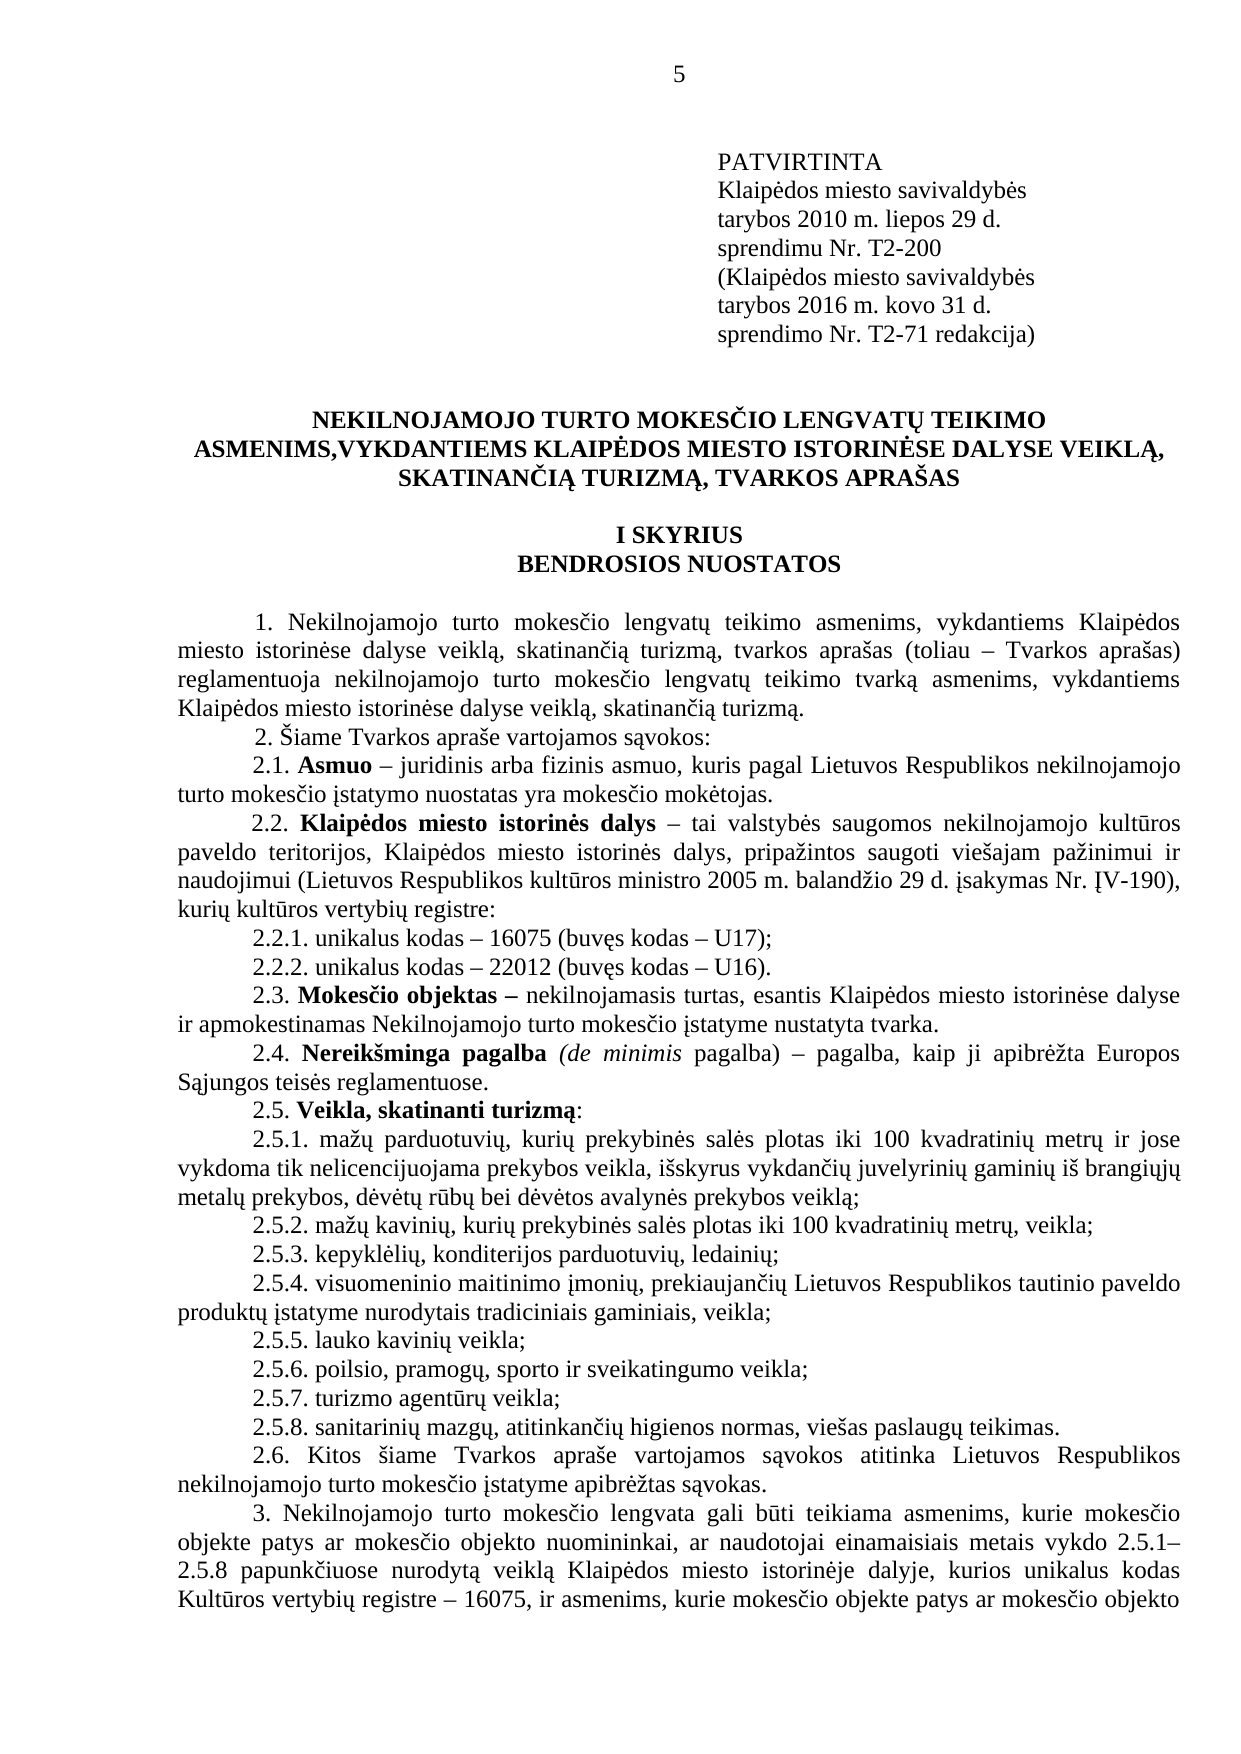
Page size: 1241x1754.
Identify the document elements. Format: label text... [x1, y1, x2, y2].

text 2.4. Nereikšminga pagalba (de minimis pagalba) – pagalba, kaip ji apibrėžta Europos Sąjungos teisės reglamentuose. [177, 1038, 1181, 1096]
text 2.2.2. unikalus kodas – 22012 (buvęs kodas – U16). [177, 952, 1181, 981]
text Klaipėdos miesto savivaldybės [582, 176, 1181, 204]
text 3. Nekilnojamojo turto mokesčio lengvata gali būti teikiama asmenims, kurie mokesčio objekte patys ar mokesčio objekto nuomininkai, ar naudotojai einamaisiais metais vykdo 2.5.1–2.5.8 papunkčiuose nurodytą veiklą Klaipėdos miesto istorinėje dalyje, kurios unikalus kodas Kultūros vertybių registre – 16075, ir asmenims, kurie mokesčio objekte patys ar mokesčio objekto [177, 1498, 1181, 1613]
text 2.5.4. visuomeninio maitinimo įmonių, prekiaujančių Lietuvos Respublikos tautinio paveldo produktų įstatyme nurodytais tradiciniais gaminiais, veikla; [177, 1268, 1181, 1326]
text 2.5.5. lauko kavinių veikla; [177, 1326, 1181, 1354]
text 2.5.2. mažų kavinių, kurių prekybinės salės plotas iki 100 kvadratinių metrų, veikla; [177, 1211, 1181, 1239]
text 2.5.3. kepyklėlių, konditerijos parduotuvių, ledainių; [177, 1239, 1181, 1268]
text sprendimu Nr. T2-200 [582, 233, 1181, 262]
text 2.1. Asmuo – juridinis arba fizinis asmuo, kuris pagal Lietuvos Respublikos nekilnojamojo turto mokesčio įstatymo nuostatas yra mokesčio mokėtojas. [177, 751, 1181, 808]
text 2.5.1. mažų parduotuvių, kurių prekybinės salės plotas iki 100 kvadratinių metrų ir jose vykdoma tik nelicencijuojama prekybos veikla, išskyrus vykdančių juvelyrinių gaminių iš brangiųjų metalų prekybos, dėvėtų rūbų bei dėvėtos avalynės prekybos veiklą; [177, 1124, 1181, 1211]
text (Klaipėdos miesto savivaldybės [582, 262, 1181, 291]
text PATVIRTINTA [582, 147, 1181, 176]
text tarybos 2016 m. kovo 31 d. sprendimo Nr. T2-71 redakcija) [717, 291, 1181, 377]
text 2.3. Mokesčio objektas – nekilnojamasis turtas, esantis Klaipėdos miesto istorinėse dalyse ir apmokestinamas Nekilnojamojo turto mokesčio įstatyme nustatyta tvarka. [177, 981, 1181, 1038]
text I SKYRIUS [177, 521, 1181, 549]
text tarybos 2010 m. liepos 29 d. [582, 204, 1181, 233]
text Nekilnojamojo turto mokesčio lengvatų TEIKIMO ASMENIMS,VYKDANTIEMS Klaipėdos miesto ISTORINĖSE DALYSE VEIKLĄ, SKATINANČIĄ TURIZMĄ, TVARKOS APRAŠAS [177, 406, 1181, 492]
text 2.5.6. poilsio, pramogų, sporto ir sveikatingumo veikla; [177, 1354, 1181, 1383]
text 2.2.1. unikalus kodas – 16075 (buvęs kodas – U17); [177, 923, 1181, 952]
text 2.5.7. turizmo agentūrų veikla; [177, 1383, 1181, 1412]
text 2.5. Veikla, skatinanti turizmą: [177, 1096, 1181, 1124]
text 2.2. Klaipėdos miesto istorinės dalys – tai valstybės saugomos nekilnojamojo kultūros paveldo teritorijos, Klaipėdos miesto istorinės dalys, pripažintos saugoti viešajam pažinimui ir naudojimui (Lietuvos Respublikos kultūros ministro 2005 m. balandžio 29 d. įsakymas Nr. ĮV-190), kurių kultūros vertybių registre: [177, 808, 1181, 923]
text Bendrosios nuostatos [177, 549, 1181, 578]
text 2.6. Kitos šiame Tvarkos apraše vartojamos sąvokos atitinka Lietuvos Respublikos nekilnojamojo turto mokesčio įstatyme apibrėžtas sąvokas. [177, 1441, 1181, 1498]
text 1. Nekilnojamojo turto mokesčio lengvatų teikimo asmenims, vykdantiems Klaipėdos miesto istorinėse dalyse veiklą, skatinančią turizmą, tvarkos aprašas (toliau – Tvarkos aprašas) reglamentuoja nekilnojamojo turto mokesčio lengvatų teikimo tvarką asmenims, vykdantiems Klaipėdos miesto istorinėse dalyse veiklą, skatinančią turizmą. [177, 607, 1181, 722]
text 2.5.8. sanitarinių mazgų, atitinkančių higienos normas, viešas paslaugų teikimas. [177, 1412, 1181, 1441]
text 2. Šiame Tvarkos apraše vartojamos sąvokos: [215, 722, 1181, 751]
